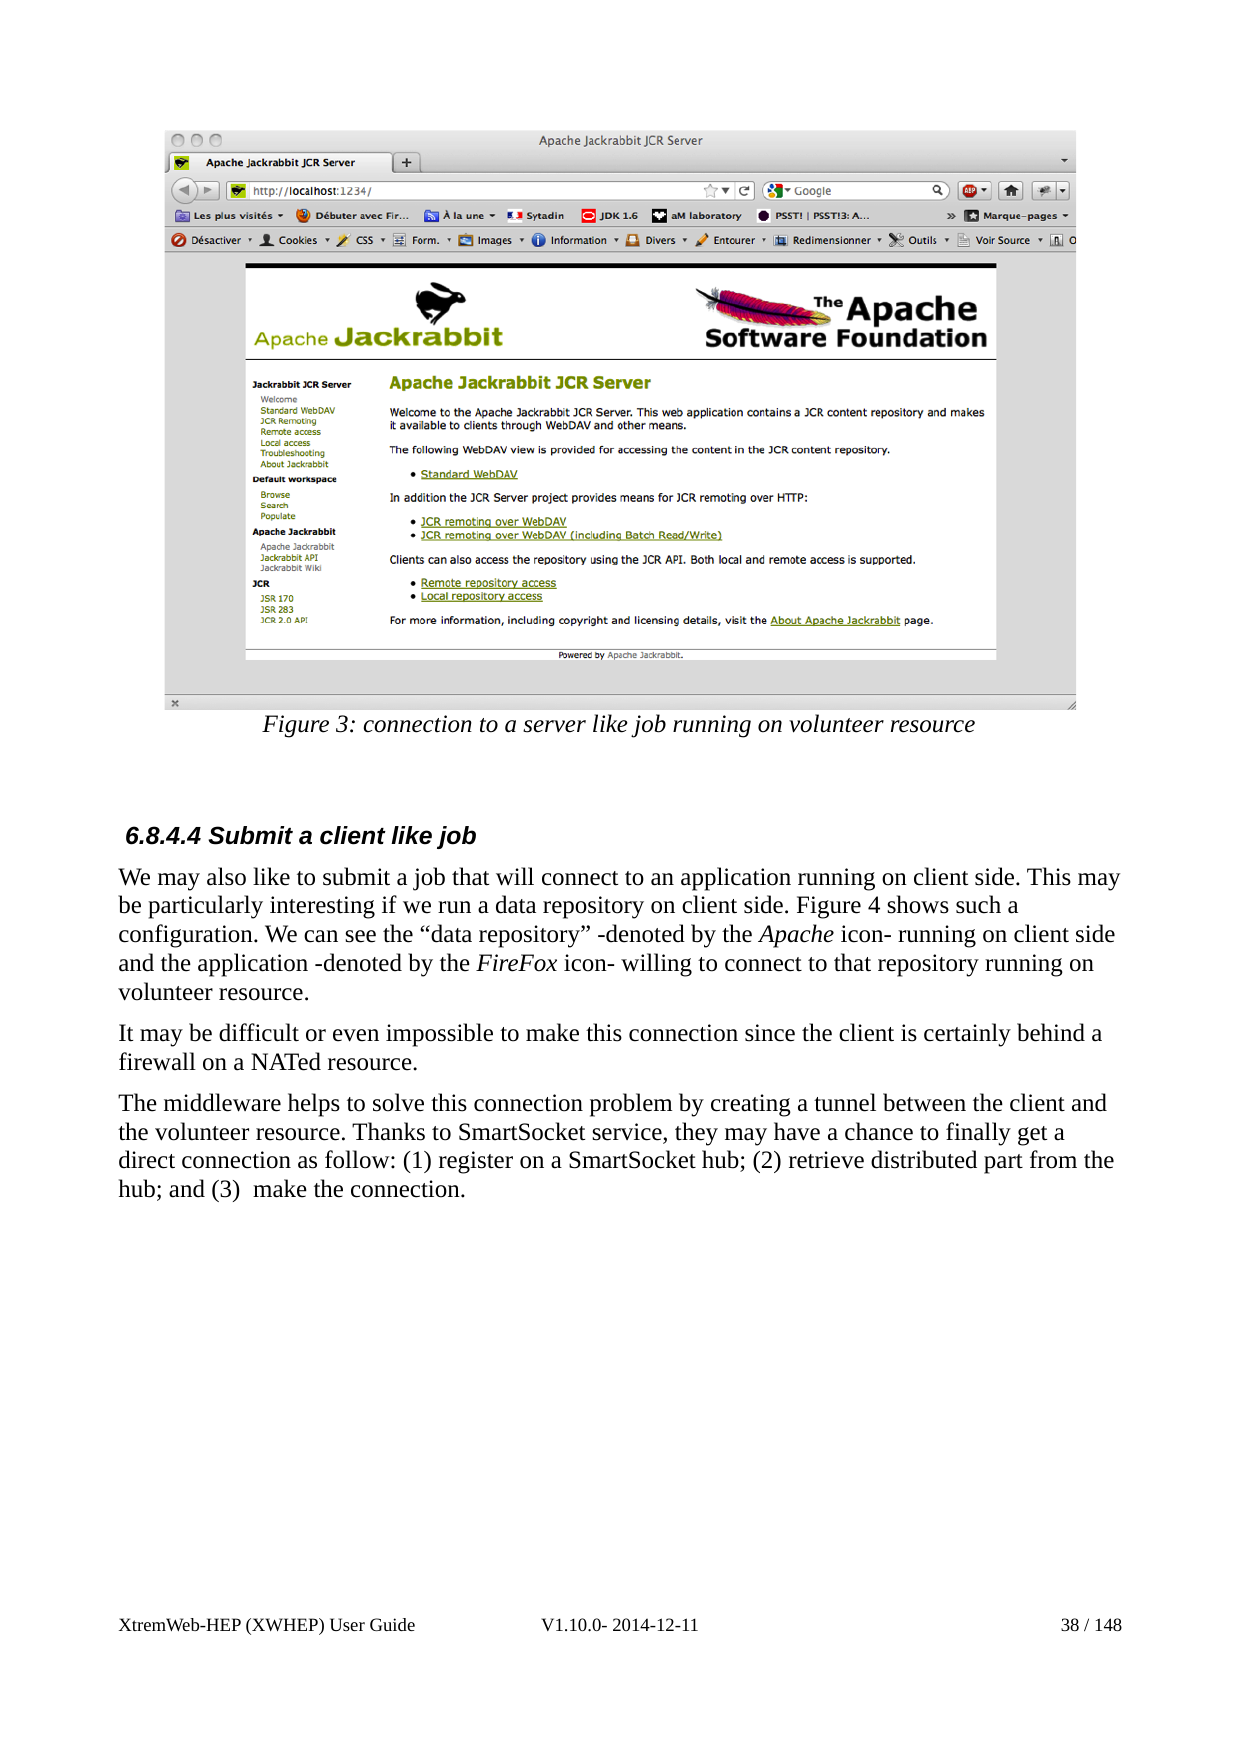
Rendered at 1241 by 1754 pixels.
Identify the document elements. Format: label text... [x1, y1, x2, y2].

subtitle Submit a client like job [118, 821, 1122, 849]
picture [164, 130, 1077, 710]
text It may be difficult or even impossible to make this connection since the client is certainly behind a firewall on a NATed resource. [118, 1018, 1122, 1076]
text We may also like to submit a job that will connect to an application running on client side. This may be particularly interesting if we run a data repository on client side. Figure 4 shows such a configuration. We can see the “data repository” -denoted by the Apache icon- running on client side and the application -denoted by the FireFox icon- willing to connect to that repository running on volunteer resource. [118, 862, 1122, 1006]
text The middleware helps to solve this connection problem by creating a tunnel between the client and the volunteer resource. Thanks to SmartSocket service, they may have a chance to finally get a direct connection as follow: (1) register on a SmartSocket hub; (2) retrieve distributed part from the hub; and (3) make the connection. [118, 1088, 1122, 1203]
text Figure 3: connection to a server like job running on volunteer resource [164, 710, 1076, 738]
